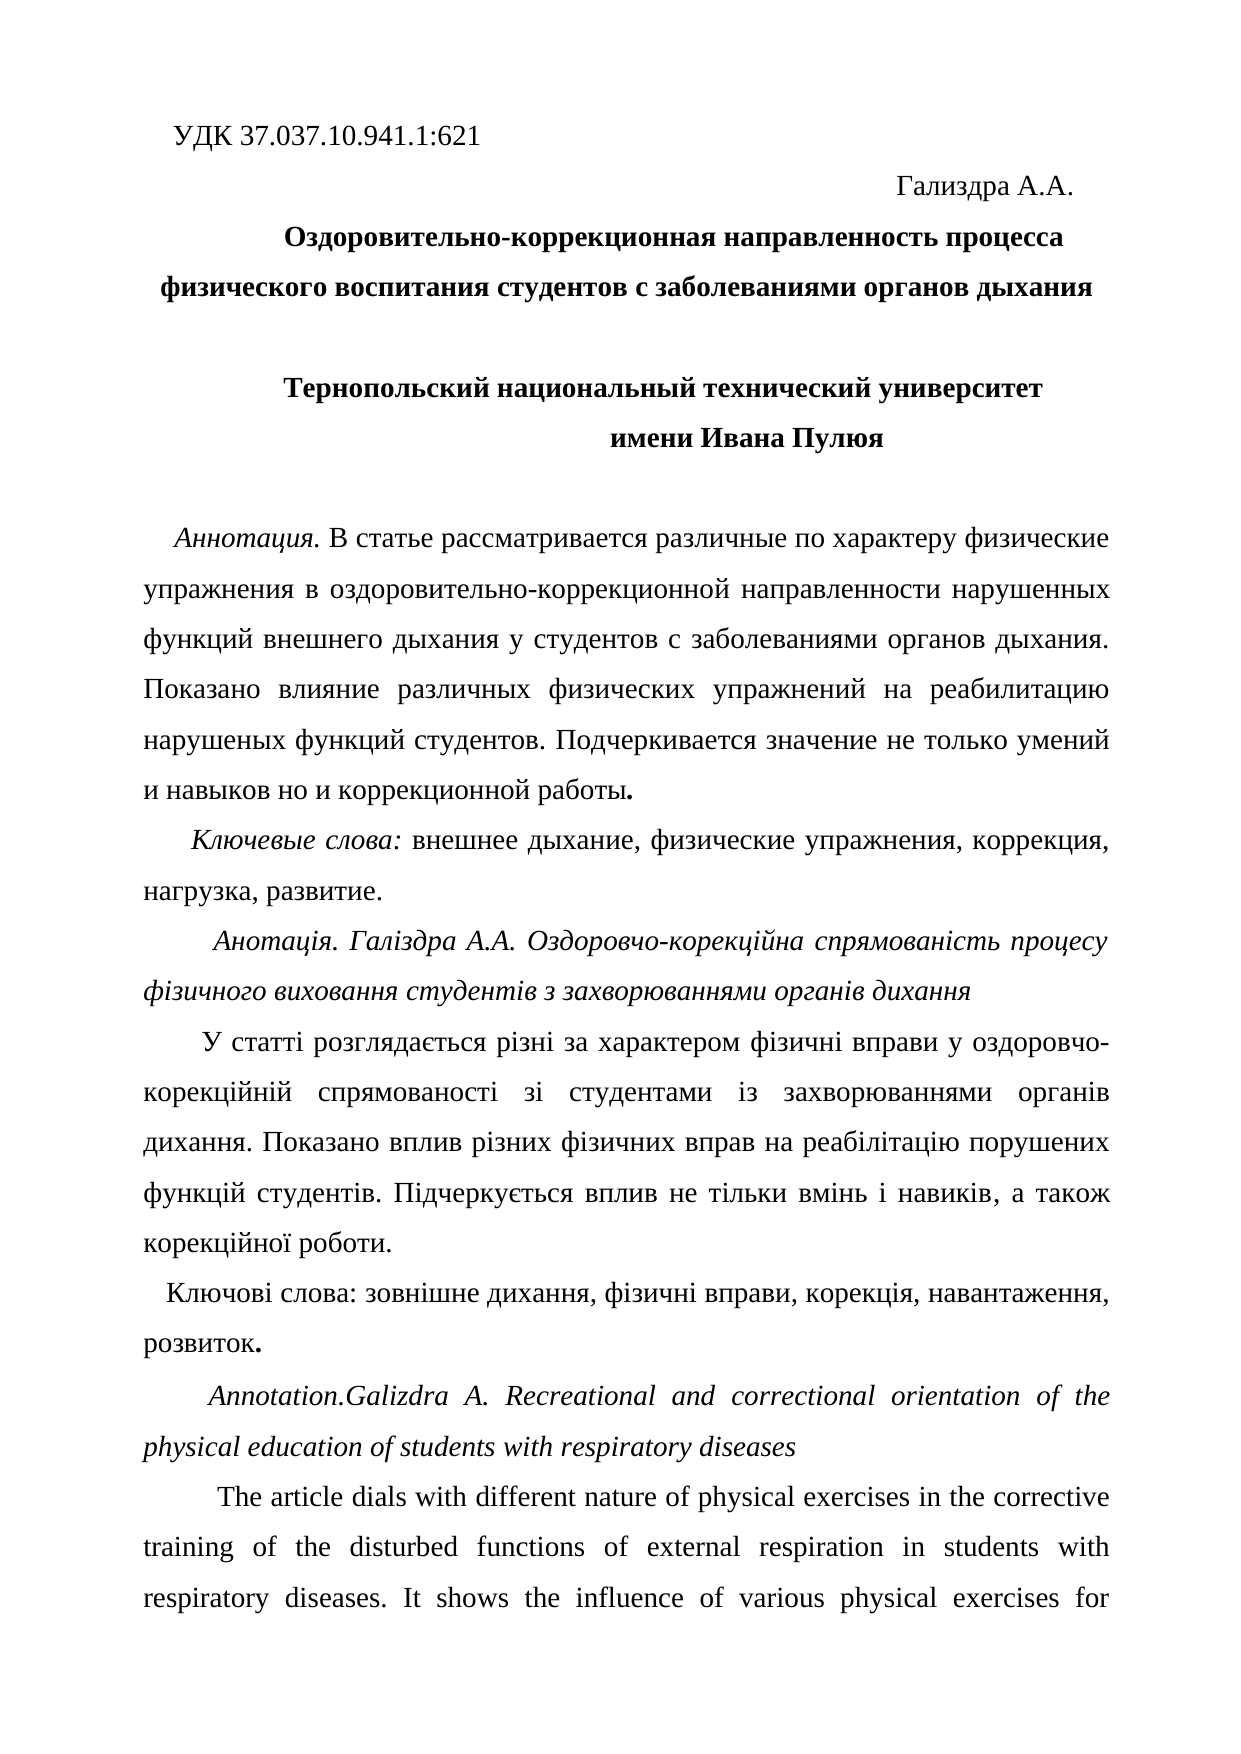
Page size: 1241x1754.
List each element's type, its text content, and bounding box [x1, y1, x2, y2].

text Анотація. Галіздра А.А. Оздоровчо-корекційна спрямованість процесу фізичного виховання студентів з захворюваннями органів дихання [143, 923, 1110, 1007]
text Ключевые слова: внешнее дыхание, физические упражнения, коррекция, нагрузка, развитие. [143, 822, 1110, 906]
text У статті розглядається різні за характером фізичні вправи у оздоровчо-корекційній спрямованості зі студентами із захворюваннями органів дихання. Показано вплив різних фізичних вправ на реабілітацію порушених функцій студентів. Підчеркується вплив не тільки вмінь і навиків, а також корекційної роботи. [143, 1024, 1110, 1258]
text Аннотация. В статье рассматривается различные по характеру физические упражнения в оздоровительно-коррекционной направленности нарушенных функций внешнего дыхания у студентов с заболеваниями органов дыхания. Показано влияние различных физических упражнений на реабилитацию нарушеных функций студентов. Подчеркивается значение не только умений и навыков но и коррекционной работы. [143, 521, 1110, 806]
text Тернопольский национальный технический университет [143, 370, 1110, 403]
text Оздоровительно-коррекционная направленность процесса физического воспитания студентов с заболеваниями органов дыхания [143, 219, 1110, 303]
text The article dials with different nature of physical exercises in the corrective training of the disturbed functions of external respiration in students with respiratory diseases. It shows the influence of various physical exercises for [143, 1479, 1110, 1613]
text имени Ивана Пулюя [143, 420, 1110, 453]
text УДК 37.037.10.941.1:621 [143, 118, 1110, 152]
text Annotation.Galizdra A. Recreational and correctional orientation of the physical education of students with respiratory diseases [143, 1378, 1110, 1462]
text Ключові слова: зовнішне дихання, фізичні вправи, корекція, навантаження, розвиток. [143, 1275, 1110, 1359]
text Гализдра А.А. [143, 168, 1110, 202]
